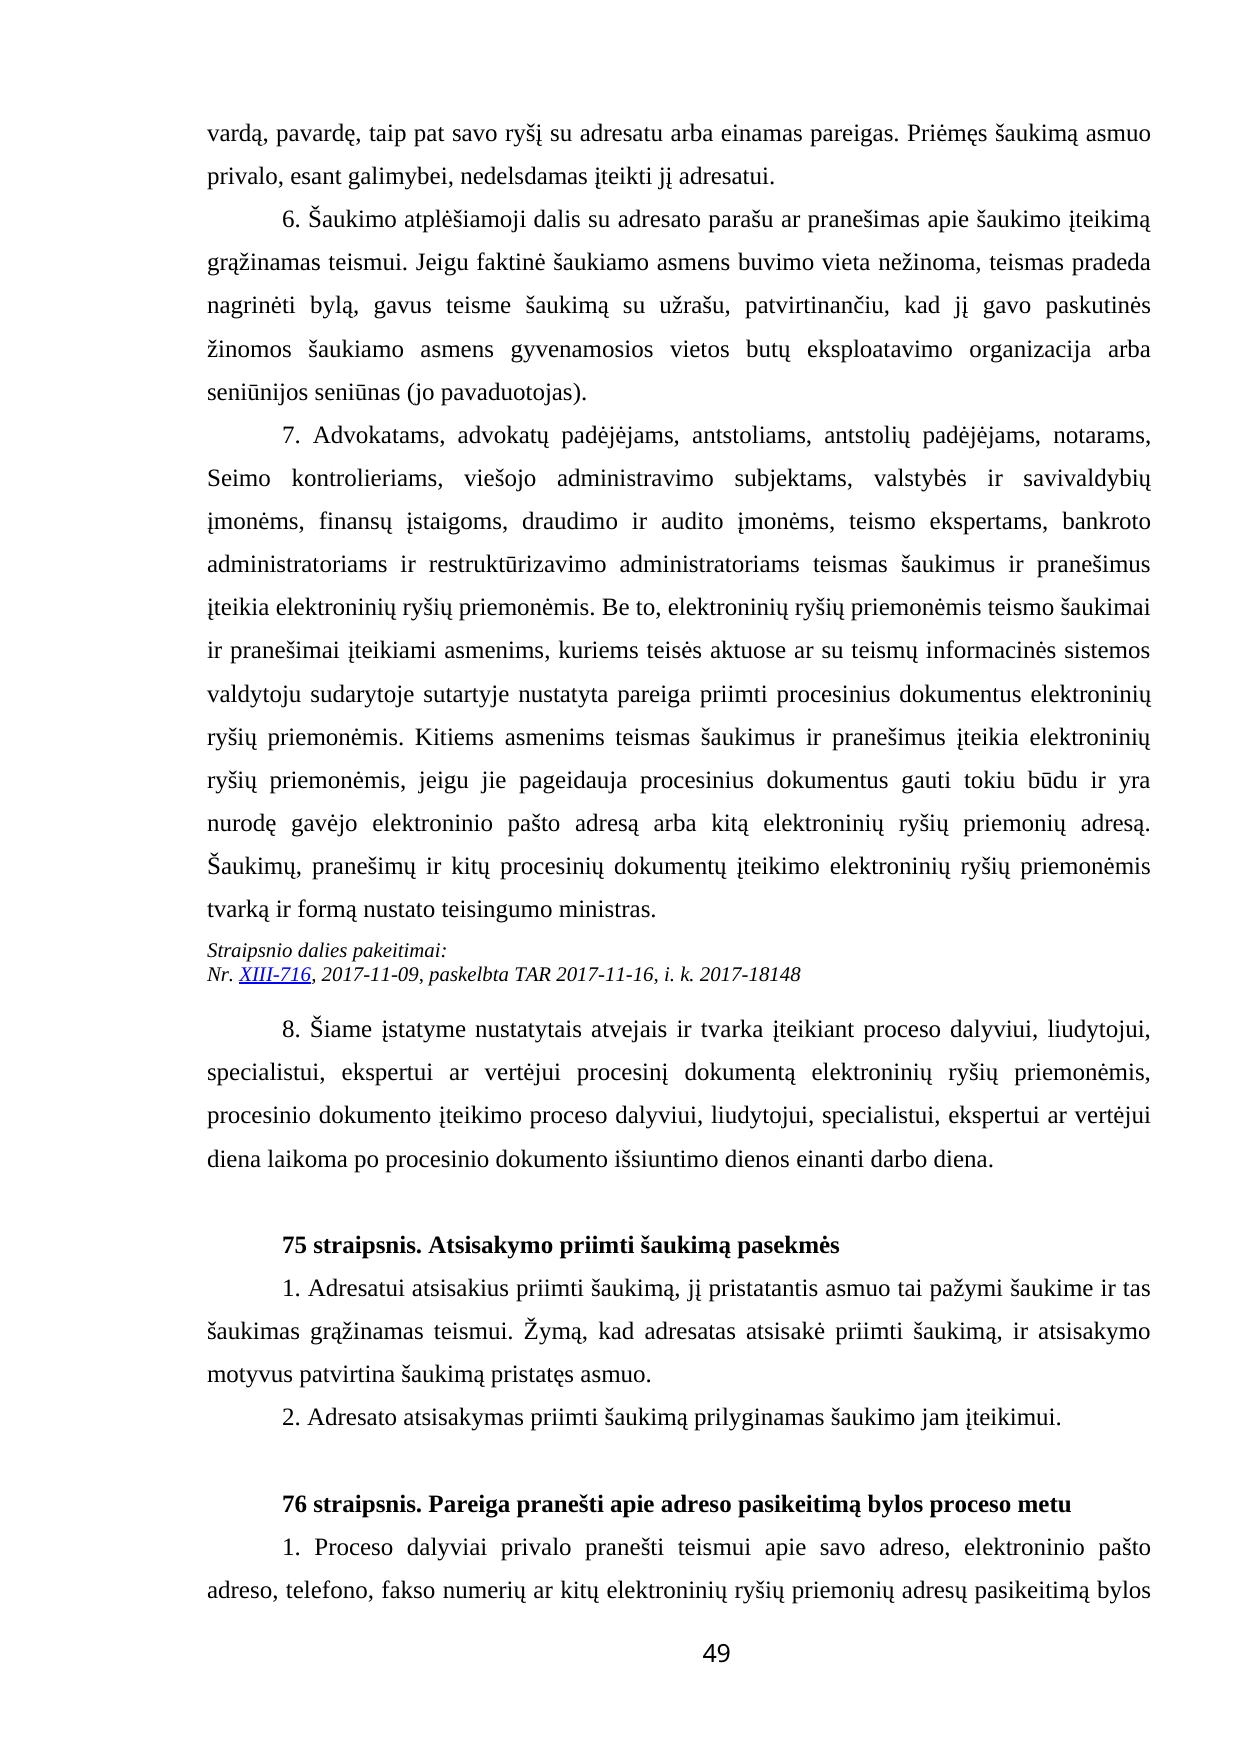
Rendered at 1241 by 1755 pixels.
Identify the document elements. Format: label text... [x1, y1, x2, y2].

text Straipsnio dalies pakeitimai: [207, 937, 1152, 962]
text 76 straipsnis. Pareiga pranešti apie adreso pasikeitimą bylos proceso metu [207, 1489, 1152, 1517]
text 8. Šiame įstatyme nustatytais atvejais ir tvarka įteikiant proceso dalyviui, liudytojui, specialistui, ekspertui ar vertėjui procesinį dokumentą elektroninių ryšių priemonėmis, procesinio dokumento įteikimo proceso dalyviui, liudytojui, specialistui, ekspertui ar vertėjui diena laikoma po procesinio dokumento išsiuntimo dienos einanti darbo diena. [207, 1014, 1152, 1172]
text 1. Proceso dalyviai privalo pranešti teismui apie savo adreso, elektroninio pašto adreso, telefono, fakso numerių ar kitų elektroninių ryšių priemonių adresų pasikeitimą bylos [207, 1532, 1152, 1604]
text Nr. XIII-716, 2017-11-09, paskelbta TAR 2017-11-16, i. k. 2017-18148 [207, 962, 1152, 986]
text 6. Šaukimo atplėšiamoji dalis su adresato parašu ar pranešimas apie šaukimo įteikimą grąžinamas teismui. Jeigu faktinė šaukiamo asmens buvimo vieta nežinoma, teismas pradeda nagrinėti bylą, gavus teisme šaukimą su užrašu, patvirtinančiu, kad jį gavo paskutinės žinomos šaukiamo asmens gyvenamosios vietos butų eksploatavimo organizacija arba seniūnijos seniūnas (jo pavaduotojas). [207, 204, 1152, 406]
text 1. Adresatui atsisakius priimti šaukimą, jį pristatantis asmuo tai pažymi šaukime ir tas šaukimas grąžinamas teismui. Žymą, kad adresatas atsisakė priimti šaukimą, ir atsisakymo motyvus patvirtina šaukimą pristatęs asmuo. [207, 1273, 1152, 1388]
text 7. Advokatams, advokatų padėjėjams, antstoliams, antstolių padėjėjams, notarams, Seimo kontrolieriams, viešojo administravimo subjektams, valstybės ir savivaldybių įmonėms, finansų įstaigoms, draudimo ir audito įmonėms, teismo ekspertams, bankroto administratoriams ir restruktūrizavimo administratoriams teismas šaukimus ir pranešimus įteikia elektroninių ryšių priemonėmis. Be to, elektroninių ryšių priemonėmis teismo šaukimai ir pranešimai įteikiami asmenims, kuriems teisės aktuose ar su teismų informacinės sistemos valdytoju sudarytoje sutartyje nustatyta pareiga priimti procesinius dokumentus elektroninių ryšių priemonėmis. Kitiems asmenims teismas šaukimus ir pranešimus įteikia elektroninių ryšių priemonėmis, jeigu jie pageidauja procesinius dokumentus gauti tokiu būdu ir yra nurodę gavėjo elektroninio pašto adresą arba kitą elektroninių ryšių priemonių adresą. Šaukimų, pranešimų ir kitų procesinių dokumentų įteikimo elektroninių ryšių priemonėmis tvarką ir formą nustato teisingumo ministras. [207, 420, 1152, 923]
text 75 straipsnis. Atsisakymo priimti šaukimą pasekmės [207, 1230, 1152, 1259]
text vardą, pavardę, taip pat savo ryšį su adresatu arba einamas pareigas. Priėmęs šaukimą asmuo privalo, esant galimybei, nedelsdamas įteikti jį adresatui. [207, 118, 1152, 190]
text 2. Adresato atsisakymas priimti šaukimą prilyginamas šaukimo jam įteikimui. [207, 1402, 1152, 1431]
